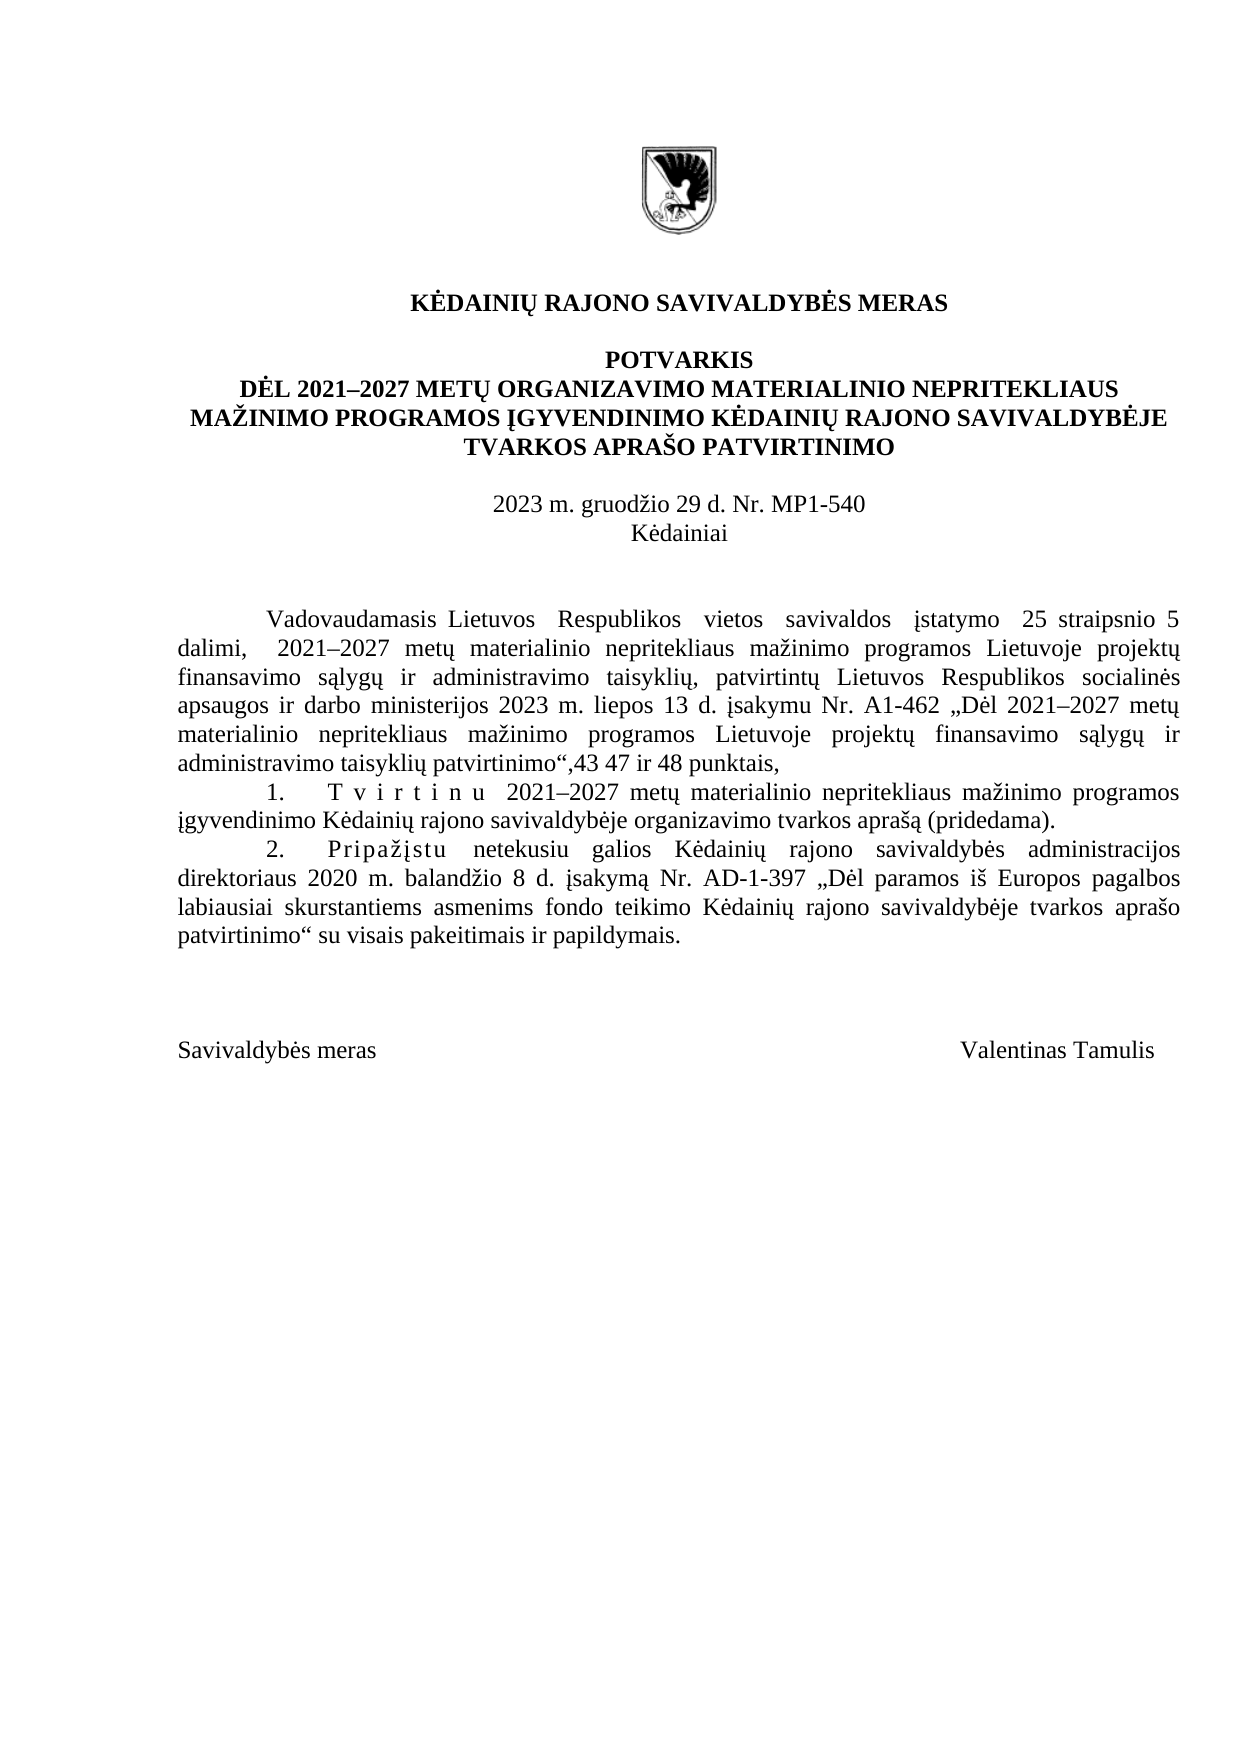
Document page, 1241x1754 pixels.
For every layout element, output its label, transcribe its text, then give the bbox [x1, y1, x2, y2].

text 2023 m. gruodžio 29 d. Nr. MP1-540 [177, 489, 1181, 518]
text Kėdainiai [177, 518, 1181, 547]
text Savivaldybės meras Valentinas Tamulis [177, 1036, 1181, 1064]
text 2. Pripažįstu netekusiu galios Kėdainių rajono savivaldybės administracijos direktoriaus 2020 m. balandžio 8 d. įsakymą Nr. AD-1-397 „Dėl paramos iš Europos pagalbos labiausiai skurstantiems asmenims fondo teikimo Kėdainių rajono savivaldybėje tvarkos aprašo patvirtinimo“ su visais pakeitimais ir papildymais. [177, 834, 1181, 949]
text DĖL 2021–2027 METŲ ORGANIZAVIMO MATERIALINIO NEPRITEKLIAUS MAŽINIMO PROGRAMOS ĮGYVENDINIMO KĖDAINIŲ RAJONO SAVIVALDYBĖJE TVARKOS APRAŠO PATVIRTINIMO [177, 374, 1181, 461]
text 1. T v i r t i n u 2021–2027 metų materialinio nepritekliaus mažinimo programos įgyvendinimo Kėdainių rajono savivaldybėje organizavimo tvarkos aprašą (pridedama). [177, 777, 1181, 834]
text KĖDAINIŲ RAJONO SAVIVALDYBĖS MERAS [177, 288, 1181, 317]
text Vadovaudamasis Lietuvos Respublikos vietos savivaldos įstatymo 25 straipsnio 5 dalimi, 2021–2027 metų materialinio nepritekliaus mažinimo programos Lietuvoje projektų finansavimo sąlygų ir administravimo taisyklių, patvirtintų Lietuvos Respublikos socialinės apsaugos ir darbo ministerijos 2023 m. liepos 13 d. įsakymu Nr. A1-462 „Dėl 2021–2027 metų materialinio nepritekliaus mažinimo programos Lietuvoje projektų finansavimo sąlygų ir administravimo taisyklių patvirtinimo“,43 47 ir 48 punktais, [177, 604, 1181, 777]
subtitle POTVARKIS [177, 346, 1181, 374]
